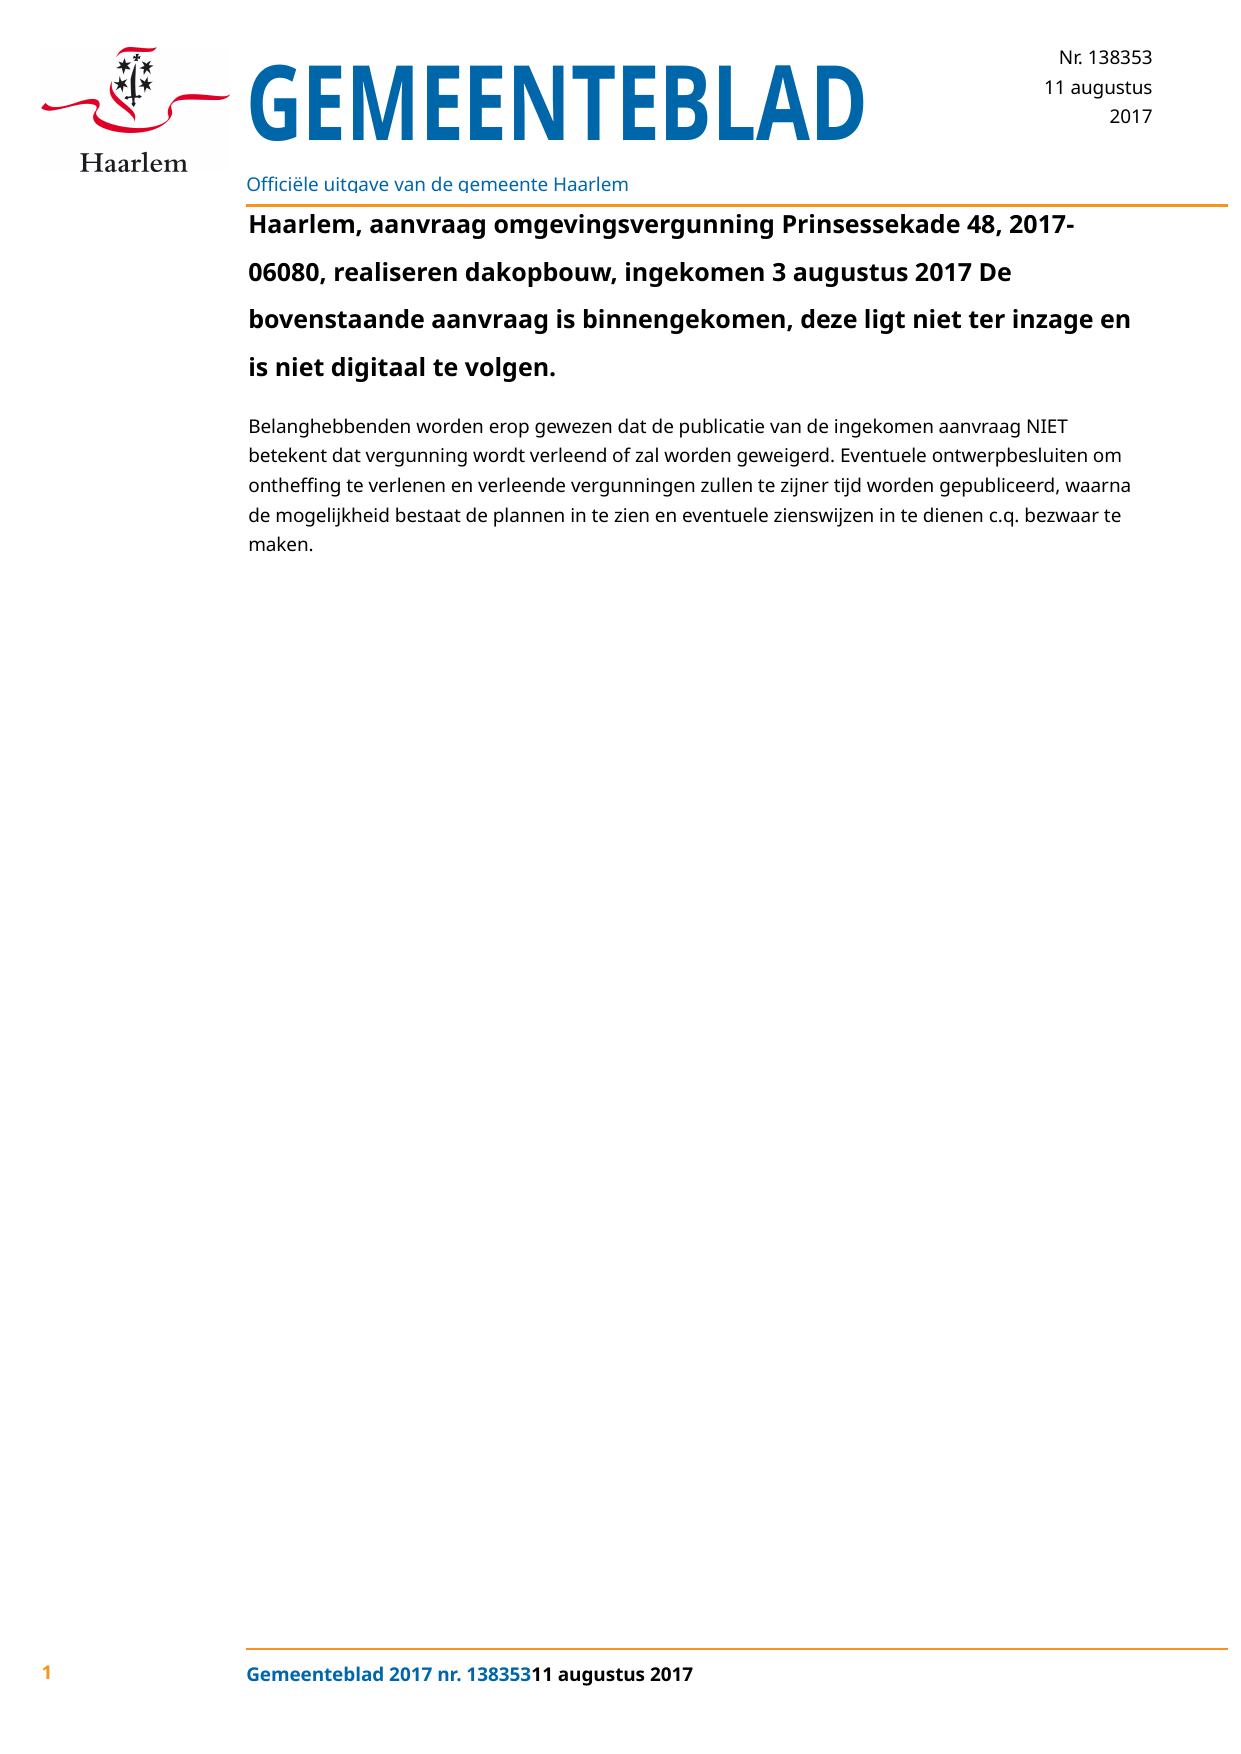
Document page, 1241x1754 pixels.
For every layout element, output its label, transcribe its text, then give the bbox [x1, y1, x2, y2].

text Belanghebbenden worden erop gewezen dat de publicatie van de ingekomen aanvraag NIET betekent dat vergunning wordt verleend of zal worden geweigerd. Eventuele ontwerpbesluiten om ontheffing te verlenen en verleende vergunningen zullen te zijner tijd worden gepubliceerd, waarna de mogelijkheid bestaat de plannen in te zien en eventuele zienswijzen in te dienen c.q. bezwaar te maken. [248, 413, 1152, 557]
picture [41, 47, 231, 172]
text Haarlem, aanvraag omgevingsvergunning Prinsessekade 48, 2017-06080, realiseren dakopbouw, ingekomen 3 augustus 2017 De bovenstaande aanvraag is binnengekomen, deze ligt niet ter inzage en is niet digitaal te volgen. [248, 207, 1152, 384]
